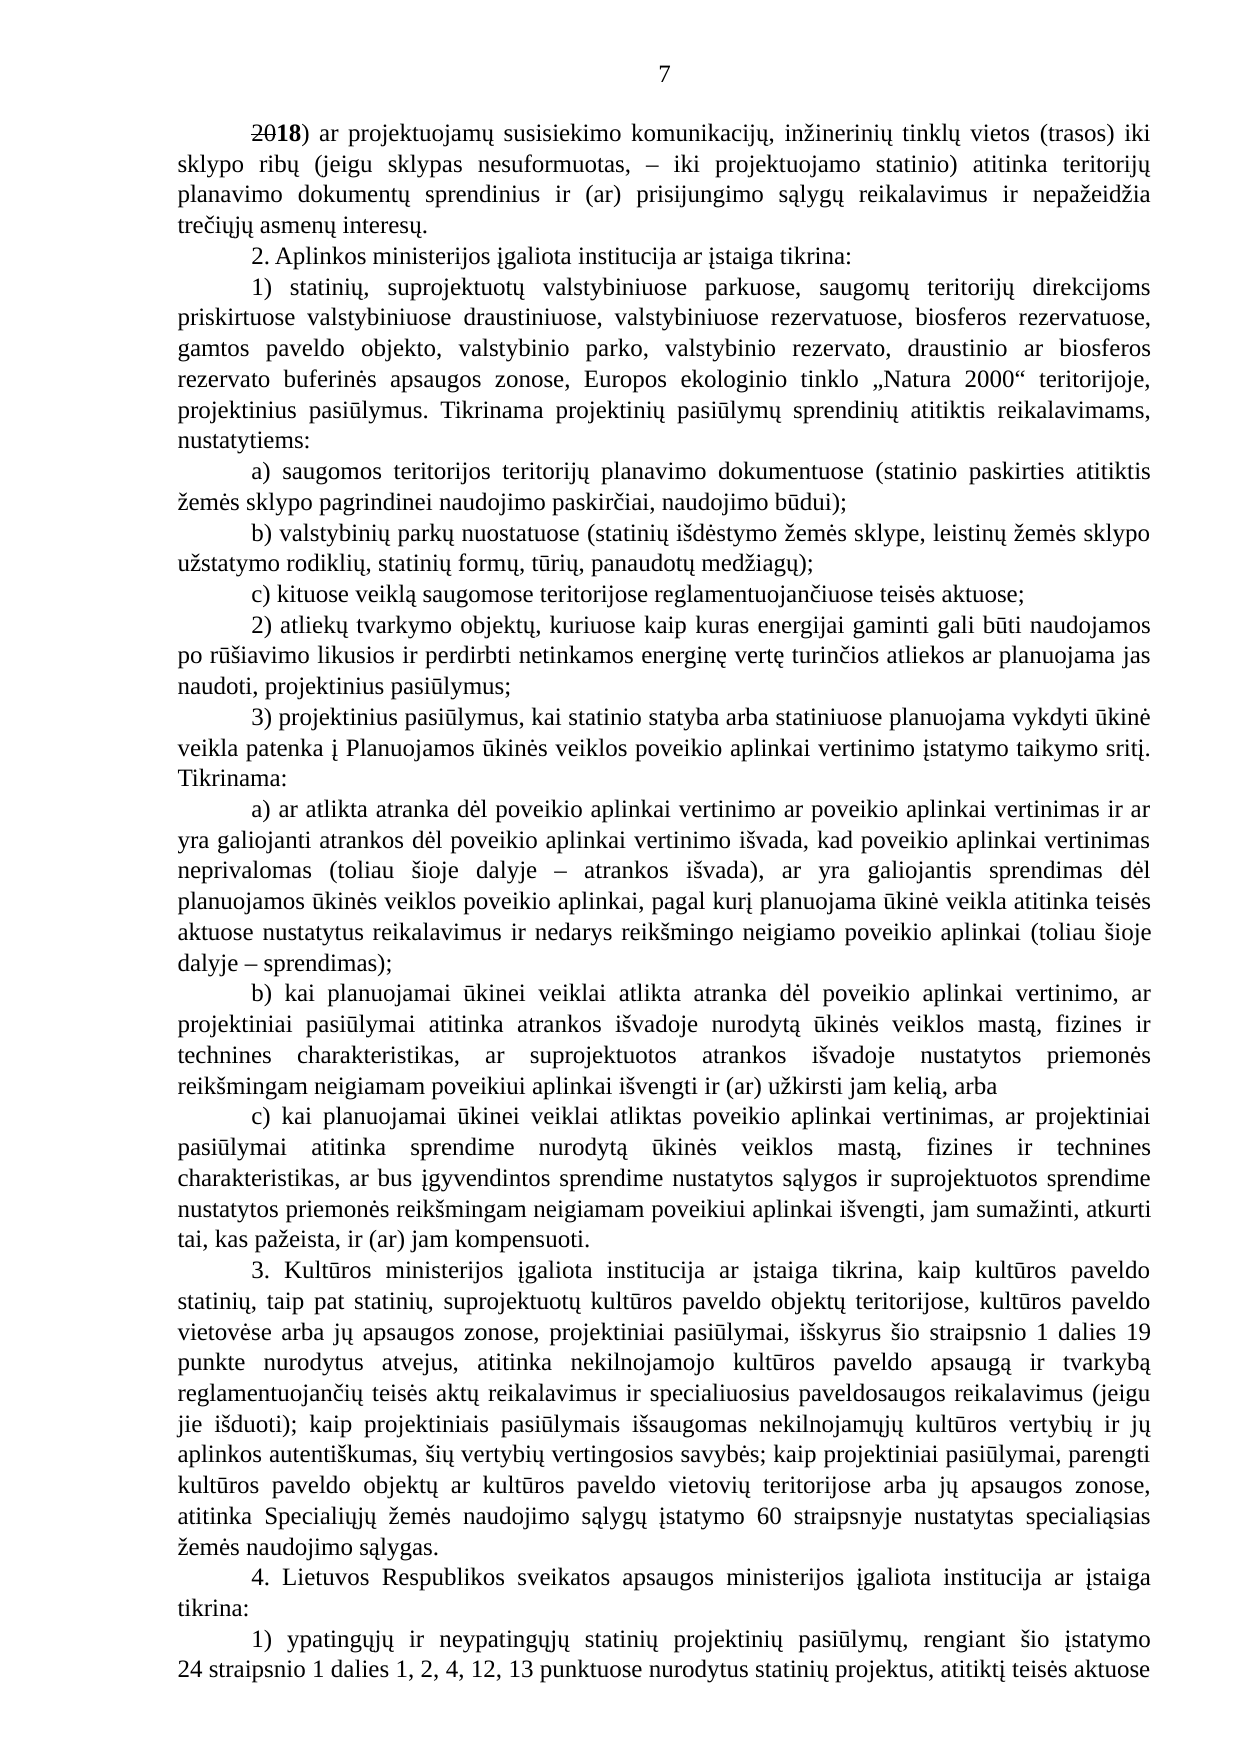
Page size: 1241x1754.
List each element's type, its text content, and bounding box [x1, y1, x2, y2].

text 2018) ar projektuojamų susisiekimo komunikacijų, inžinerinių tinklų vietos (trasos) iki sklypo ribų (jeigu sklypas nesuformuotas, – iki projektuojamo statinio) atitinka teritorijų planavimo dokumentų sprendinius ir (ar) prisijungimo sąlygų reikalavimus ir nepažeidžia trečiųjų asmenų interesų. [177, 118, 1152, 239]
text 1) statinių, suprojektuotų valstybiniuose parkuose, saugomų teritorijų direkcijoms priskirtuose valstybiniuose draustiniuose, valstybiniuose rezervatuose, biosferos rezervatuose, gamtos paveldo objekto, valstybinio parko, valstybinio rezervato, draustinio ar biosferos rezervato buferinės apsaugos zonose, Europos ekologinio tinklo „Natura 2000“ teritorijoje, projektinius pasiūlymus. Tikrinama projektinių pasiūlymų sprendinių atitiktis reikalavimams, nustatytiems: [177, 272, 1152, 454]
text 1) ypatingųjų ir neypatingųjų statinių projektinių pasiūlymų, rengiant šio įstatymo 24 straipsnio 1 dalies 1, 2, 4, 12, 13 punktuose nurodytus statinių projektus, atitiktį teisės aktuose [177, 1624, 1152, 1683]
text 3) projektinius pasiūlymus, kai statinio statyba arba statiniuose planuojama vykdyti ūkinė veikla patenka į Planuojamos ūkinės veiklos poveikio aplinkai vertinimo įstatymo taikymo sritį. Tikrinama: [177, 702, 1152, 792]
text b) kai planuojamai ūkinei veiklai atlikta atranka dėl poveikio aplinkai vertinimo, ar projektiniai pasiūlymai atitinka atrankos išvadoje nurodytą ūkinės veiklos mastą, fizines ir technines charakteristikas, ar suprojektuotos atrankos išvadoje nustatytos priemonės reikšmingam neigiamam poveikiui aplinkai išvengti ir (ar) užkirsti jam kelią, arba [177, 978, 1152, 1099]
text 2. Aplinkos ministerijos įgaliota institucija ar įstaiga tikrina: [177, 241, 1152, 270]
text a) ar atlikta atranka dėl poveikio aplinkai vertinimo ar poveikio aplinkai vertinimas ir ar yra galiojanti atrankos dėl poveikio aplinkai vertinimo išvada, kad poveikio aplinkai vertinimas neprivalomas (toliau šioje dalyje – atrankos išvada), ar yra galiojantis sprendimas dėl planuojamos ūkinės veiklos poveikio aplinkai, pagal kurį planuojama ūkinė veikla atitinka teisės aktuose nustatytus reikalavimus ir nedarys reikšmingo neigiamo poveikio aplinkai (toliau šioje dalyje – sprendimas); [177, 794, 1152, 977]
text c) kituose veiklą saugomose teritorijose reglamentuojančiuose teisės aktuose; [177, 579, 1152, 608]
text b) valstybinių parkų nuostatuose (statinių išdėstymo žemės sklype, leistinų žemės sklypo užstatymo rodiklių, statinių formų, tūrių, panaudotų medžiagų); [177, 518, 1152, 577]
text 3. Kultūros ministerijos įgaliota institucija ar įstaiga tikrina, kaip kultūros paveldo statinių, taip pat statinių, suprojektuotų kultūros paveldo objektų teritorijose, kultūros paveldo vietovėse arba jų apsaugos zonose, projektiniai pasiūlymai, išskyrus šio straipsnio 1 dalies 19 punkte nurodytus atvejus, atitinka nekilnojamojo kultūros paveldo apsaugą ir tvarkybą reglamentuojančių teisės aktų reikalavimus ir specialiuosius paveldosaugos reikalavimus (jeigu jie išduoti); kaip projektiniais pasiūlymais išsaugomas nekilnojamųjų kultūros vertybių ir jų aplinkos autentiškumas, šių vertybių vertingosios savybės; kaip projektiniai pasiūlymai, parengti kultūros paveldo objektų ar kultūros paveldo vietovių teritorijose arba jų apsaugos zonose, atitinka Specialiųjų žemės naudojimo sąlygų įstatymo 60 straipsnyje nustatytas specialiąsias žemės naudojimo sąlygas. [177, 1255, 1152, 1560]
text a) saugomos teritorijos teritorijų planavimo dokumentuose (statinio paskirties atitiktis žemės sklypo pagrindinei naudojimo paskirčiai, naudojimo būdui); [177, 456, 1152, 516]
text c) kai planuojamai ūkinei veiklai atliktas poveikio aplinkai vertinimas, ar projektiniai pasiūlymai atitinka sprendime nurodytą ūkinės veiklos mastą, fizines ir technines charakteristikas, ar bus įgyvendintos sprendime nustatytos sąlygos ir suprojektuotos sprendime nustatytos priemonės reikšmingam neigiamam poveikiui aplinkai išvengti, jam sumažinti, atkurti tai, kas pažeista, ir (ar) jam kompensuoti. [177, 1101, 1152, 1253]
text 4. Lietuvos Respublikos sveikatos apsaugos ministerijos įgaliota institucija ar įstaiga tikrina: [177, 1562, 1152, 1622]
text 2) atliekų tvarkymo objektų, kuriuose kaip kuras energijai gaminti gali būti naudojamos po rūšiavimo likusios ir perdirbti netinkamos energinę vertę turinčios atliekos ar planuojama jas naudoti, projektinius pasiūlymus; [177, 610, 1152, 700]
